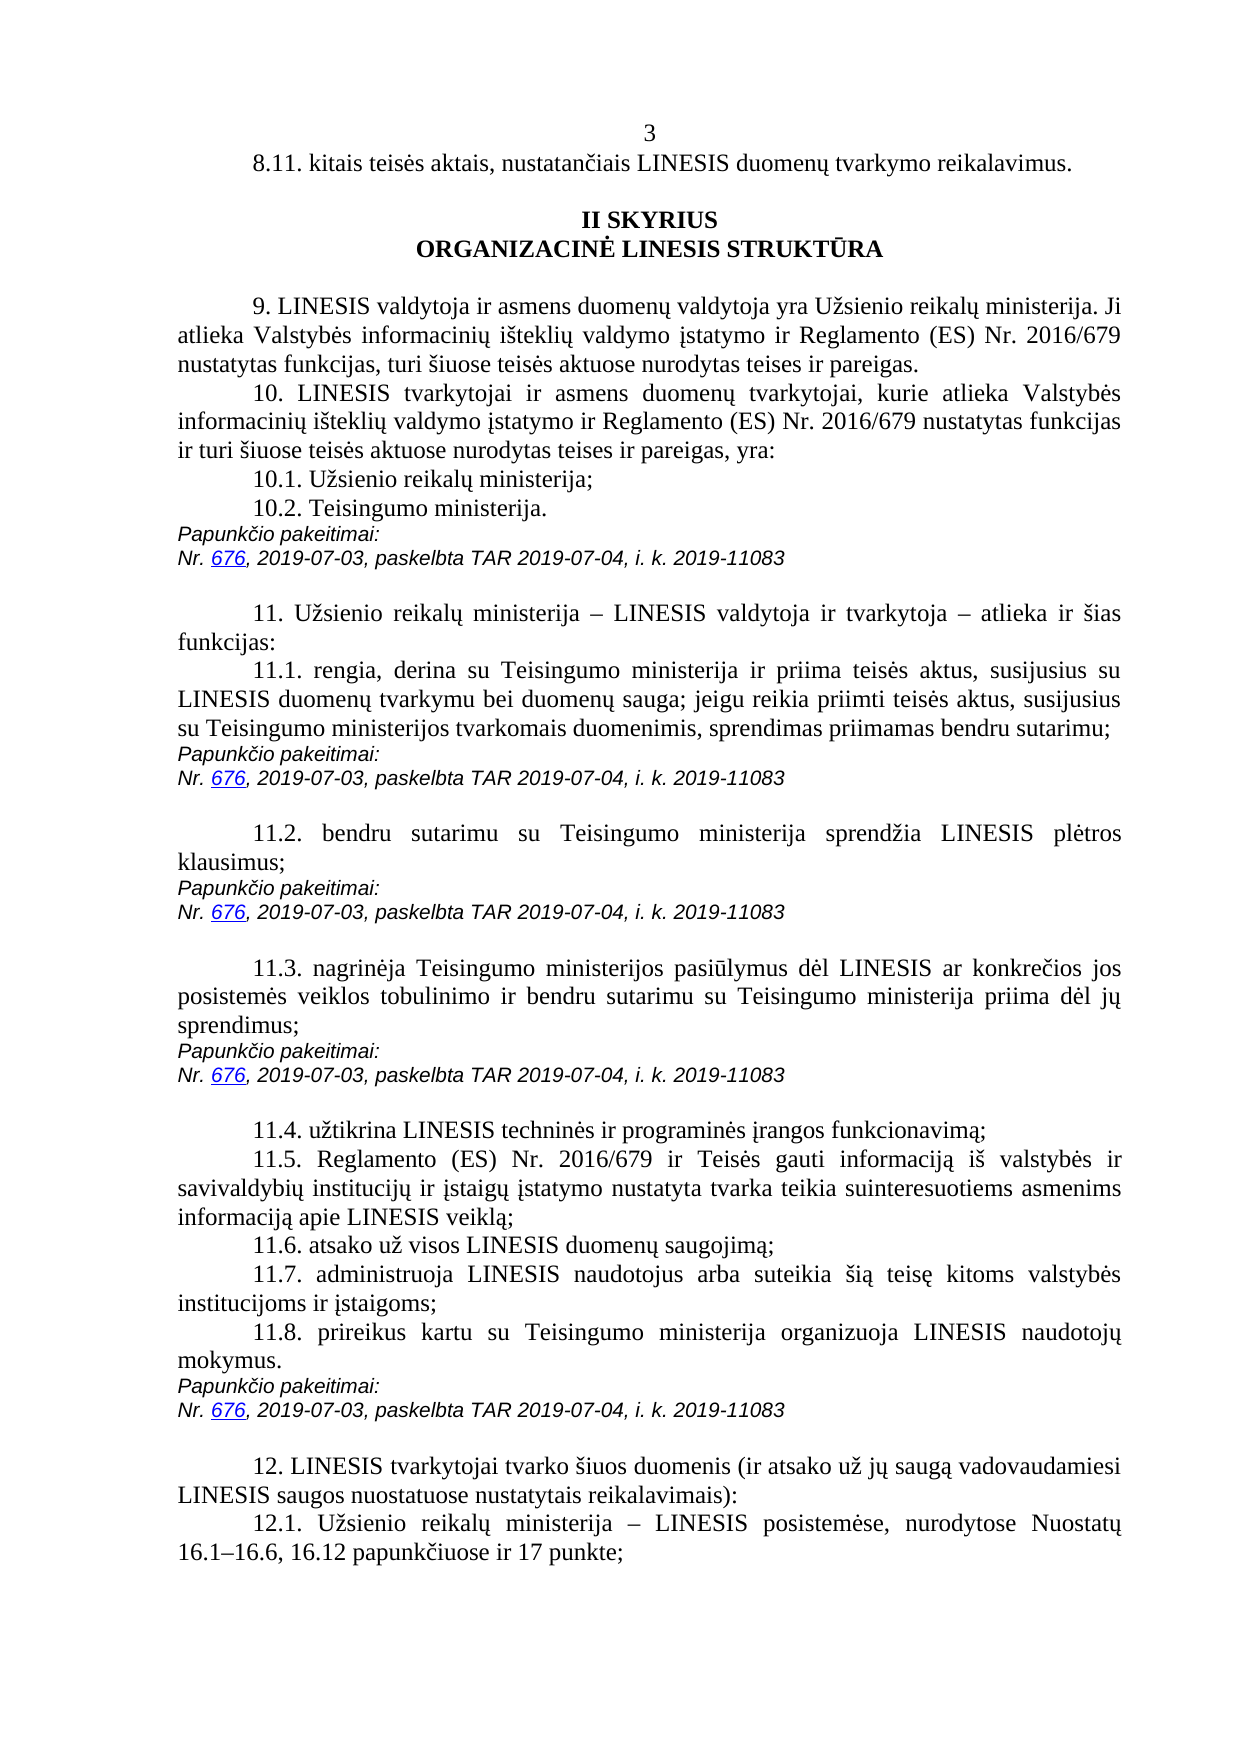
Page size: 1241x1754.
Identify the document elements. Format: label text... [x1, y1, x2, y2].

text Nr. 676, 2019-07-03, paskelbta TAR 2019-07-04, i. k. 2019-11083 [177, 1398, 1122, 1422]
text 11.6. atsako už visos LINESIS duomenų saugojimą; [177, 1231, 1122, 1259]
text Papunkčio pakeitimai: [177, 1374, 1122, 1398]
text 12. LINESIS tvarkytojai tvarko šiuos duomenis (ir atsako už jų saugą vadovaudamiesi LINESIS saugos nuostatuose nustatytais reikalavimais): [177, 1451, 1122, 1508]
text II SKYRIUS [177, 205, 1122, 234]
text 9. LINESIS valdytoja ir asmens duomenų valdytoja yra Užsienio reikalų ministerija. Ji atlieka Valstybės informacinių išteklių valdymo įstatymo ir Reglamento (ES) Nr. 2016/679 nustatytas funkcijas, turi šiuose teisės aktuose nurodytas teises ir pareigas. [177, 291, 1122, 378]
text Papunkčio pakeitimai: [177, 876, 1122, 900]
text 10. LINESIS tvarkytojai ir asmens duomenų tvarkytojai, kurie atlieka Valstybės informacinių išteklių valdymo įstatymo ir Reglamento (ES) Nr. 2016/679 nustatytas funkcijas ir turi šiuose teisės aktuose nurodytas teises ir pareigas, yra: [177, 378, 1122, 464]
text Papunkčio pakeitimai: [177, 1039, 1122, 1063]
text 10.2. Teisingumo ministerija. [177, 493, 1122, 521]
text 10.1. Užsienio reikalų ministerija; [177, 464, 1122, 493]
text Nr. 676, 2019-07-03, paskelbta TAR 2019-07-04, i. k. 2019-11083 [177, 1063, 1122, 1087]
text 11.7. administruoja LINESIS naudotojus arba suteikia šią teisę kitoms valstybės institucijoms ir įstaigoms; [177, 1259, 1122, 1317]
text Nr. 676, 2019-07-03, paskelbta TAR 2019-07-04, i. k. 2019-11083 [177, 545, 1122, 569]
text 11.5. Reglamento (ES) Nr. 2016/679 ir Teisės gauti informaciją iš valstybės ir savivaldybių institucijų ir įstaigų įstatymo nustatyta tvarka teikia suinteresuotiems asmenims informaciją apie LINESIS veiklą; [177, 1144, 1122, 1231]
text 11. Užsienio reikalų ministerija – LINESIS valdytoja ir tvarkytoja – atlieka ir šias funkcijas: [177, 598, 1122, 656]
text Nr. 676, 2019-07-03, paskelbta TAR 2019-07-04, i. k. 2019-11083 [177, 900, 1122, 924]
text 11.4. užtikrina LINESIS techninės ir programinės įrangos funkcionavimą; [177, 1116, 1122, 1144]
text Papunkčio pakeitimai: [177, 521, 1122, 545]
text 12.1. Užsienio reikalų ministerija – LINESIS posistemėse, nurodytose Nuostatų 16.1–16.6, 16.12 papunkčiuose ir 17 punkte; [177, 1508, 1122, 1566]
text 11.2. bendru sutarimu su Teisingumo ministerija sprendžia LINESIS plėtros klausimus; [177, 818, 1122, 876]
text 11.3. nagrinėja Teisingumo ministerijos pasiūlymus dėl LINESIS ar konkrečios jos posistemės veiklos tobulinimo ir bendru sutarimu su Teisingumo ministerija priima dėl jų sprendimus; [177, 953, 1122, 1039]
text Nr. 676, 2019-07-03, paskelbta TAR 2019-07-04, i. k. 2019-11083 [177, 766, 1122, 790]
text 11.1. rengia, derina su Teisingumo ministerija ir priima teisės aktus, susijusius su LINESIS duomenų tvarkymu bei duomenų sauga; jeigu reikia priimti teisės aktus, susijusius su Teisingumo ministerijos tvarkomais duomenimis, sprendimas priimamas bendru sutarimu; [177, 656, 1122, 742]
text 11.8. prireikus kartu su Teisingumo ministerija organizuoja LINESIS naudotojų mokymus. [177, 1317, 1122, 1374]
text ORGANIZACINĖ LINESIS STRUKTŪRA [177, 234, 1122, 263]
text Papunkčio pakeitimai: [177, 742, 1122, 766]
text 8.11. kitais teisės aktais, nustatančiais LINESIS duomenų tvarkymo reikalavimus. [177, 148, 1122, 176]
